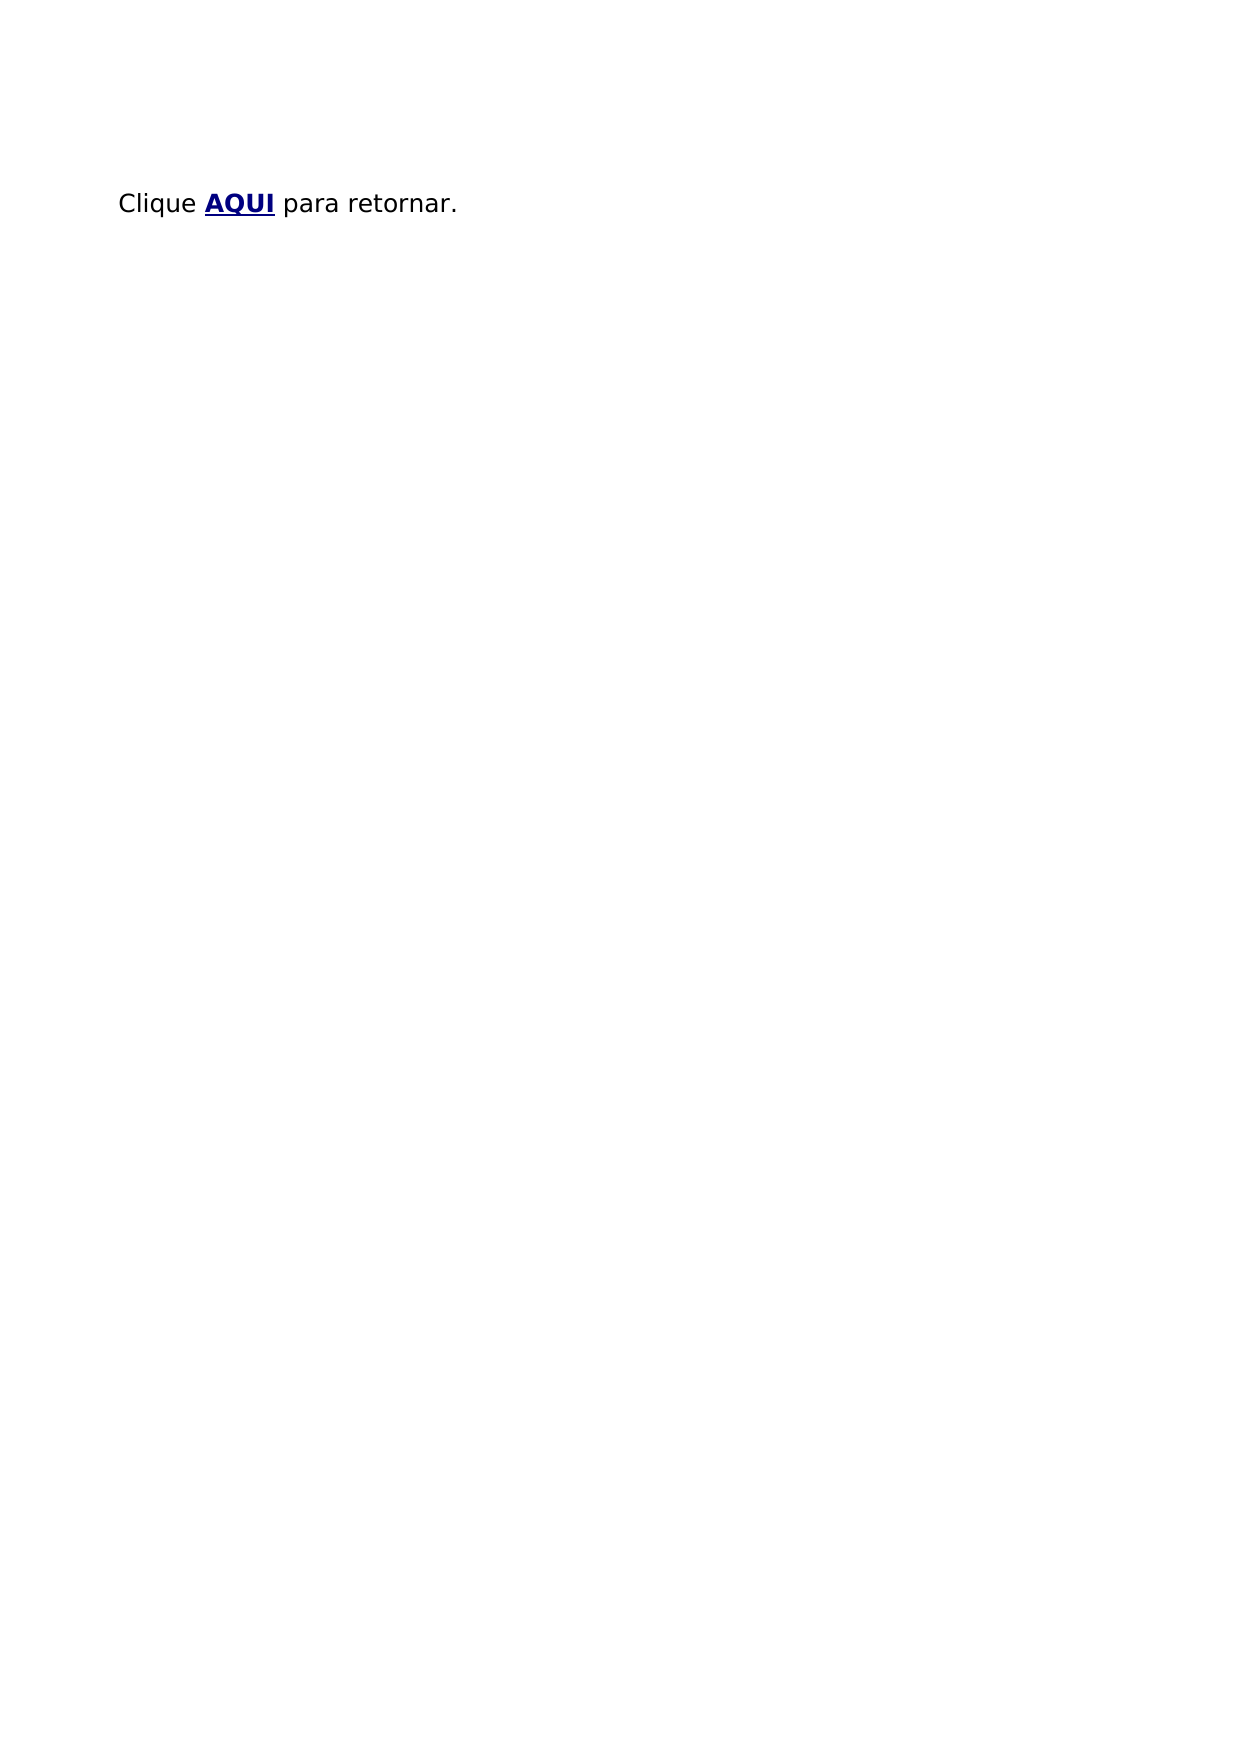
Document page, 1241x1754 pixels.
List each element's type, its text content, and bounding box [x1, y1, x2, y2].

text Clique AQUI para retornar. [118, 189, 1122, 247]
